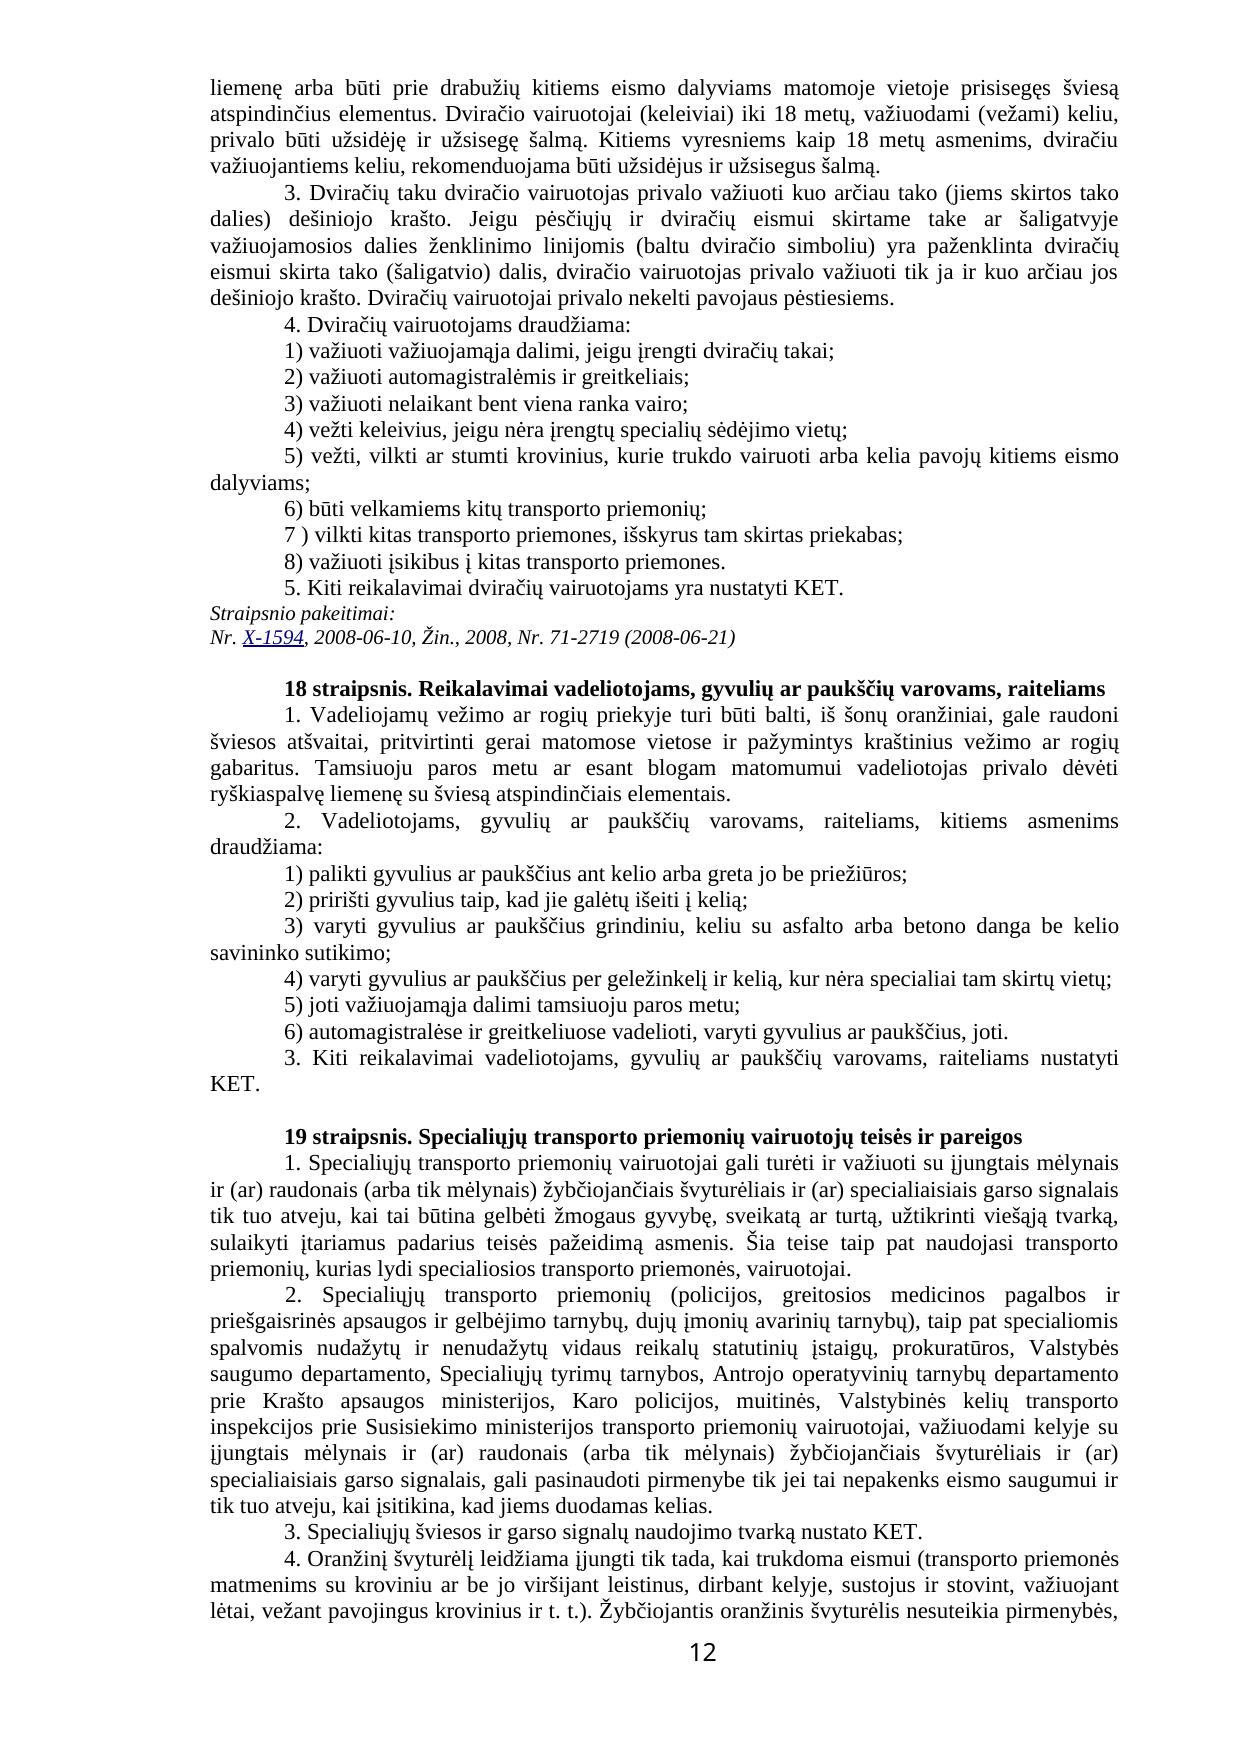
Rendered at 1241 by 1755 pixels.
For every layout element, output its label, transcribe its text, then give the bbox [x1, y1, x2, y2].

text 18 straipsnis. Reikalavimai vadeliotojams, gyvulių ar paukščių varovams, raiteliams [284, 675, 1120, 701]
text 2) važiuoti automagistralėmis ir greitkeliais; [210, 363, 1120, 390]
text 3. Kiti reikalavimai vadeliotojams, gyvulių ar paukščių varovams, raiteliams nustatyti KET. [210, 1044, 1120, 1097]
text 2. Specialiųjų transporto priemonių (policijos, greitosios medicinos pagalbos ir priešgaisrinės apsaugos ir gelbėjimo tarnybų, dujų įmonių avarinių tarnybų), taip pat specialiomis spalvomis nudažytų ir nenudažytų vidaus reikalų statutinių įstaigų, prokuratūros, Valstybės saugumo departamento, Specialiųjų tyrimų tarnybos, Antrojo operatyvinių tarnybų departamento prie Krašto apsaugos ministerijos, Karo policijos, muitinės, Valstybinės kelių transporto inspekcijos prie Susisiekimo ministerijos transporto priemonių vairuotojai, važiuodami kelyje su įjungtais mėlynais ir (ar) raudonais (arba tik mėlynais) žybčiojančiais švyturėliais ir (ar) specialiaisiais garso signalais, gali pasinaudoti pirmenybe tik jei tai nepakenks eismo saugumui ir tik tuo atveju, kai įsitikina, kad jiems duodamas kelias. [210, 1281, 1120, 1518]
text 5) joti važiuojamąja dalimi tamsiuoju paros metu; [210, 991, 1120, 1018]
text 1) važiuoti važiuojamąja dalimi, jeigu įrengti dviračių takai; [210, 337, 1120, 363]
text 3) važiuoti nelaikant bent viena ranka vairo; [210, 390, 1120, 416]
text 6) būti velkamiems kitų transporto priemonių; [210, 495, 1120, 522]
text 7 ) vilkti kitas transporto priemones, išskyrus tam skirtas priekabas; [210, 522, 1120, 548]
text 8) važiuoti įsikibus į kitas transporto priemones. [210, 548, 1120, 574]
text 2) pririšti gyvulius taip, kad jie galėtų išeiti į kelią; [210, 886, 1120, 912]
text 5) vežti, vilkti ar stumti krovinius, kurie trukdo vairuoti arba kelia pavojų kitiems eismo dalyviams; [210, 442, 1120, 495]
text 5. Kiti reikalavimai dviračių vairuotojams yra nustatyti KET. [210, 574, 1120, 601]
text Nr. X-1594, 2008-06-10, Žin., 2008, Nr. 71-2719 (2008-06-21) [210, 625, 1120, 649]
text 4. Oranžinį švyturėlį leidžiama įjungti tik tada, kai trukdoma eismui (transporto priemonės matmenims su kroviniu ar be jo viršijant leistinus, dirbant kelyje, sustojus ir stovint, važiuojant lėtai, vežant pavojingus krovinius ir t. t.). Žybčiojantis oranžinis švyturėlis nesuteikia pirmenybės, [210, 1545, 1120, 1624]
text liemenę arba būti prie drabužių kitiems eismo dalyviams matomoje vietoje prisisegęs šviesą atspindinčius elementus. Dviračio vairuotojai (keleiviai) iki 18 metų, važiuodami (vežami) keliu, privalo būti užsidėję ir užsisegę šalmą. Kitiems vyresniems kaip 18 metų asmenims, dviračiu važiuojantiems keliu, rekomenduojama būti užsidėjus ir užsisegus šalmą. [210, 73, 1120, 179]
text 6) automagistralėse ir greitkeliuose vadelioti, varyti gyvulius ar paukščius, joti. [210, 1018, 1120, 1044]
text 3. Dviračių taku dviračio vairuotojas privalo važiuoti kuo arčiau tako (jiems skirtos tako dalies) dešiniojo krašto. Jeigu pėsčiųjų ir dviračių eismui skirtame take ar šaligatvyje važiuojamosios dalies ženklinimo linijomis (baltu dviračio simboliu) yra paženklinta dviračių eismui skirta tako (šaligatvio) dalis, dviračio vairuotojas privalo važiuoti tik ja ir kuo arčiau jos dešiniojo krašto. Dviračių vairuotojai privalo nekelti pavojaus pėstiesiems. [210, 179, 1120, 311]
text 1. Specialiųjų transporto priemonių vairuotojai gali turėti ir važiuoti su įjungtais mėlynais ir (ar) raudonais (arba tik mėlynais) žybčiojančiais švyturėliais ir (ar) specialiaisiais garso signalais tik tuo atveju, kai tai būtina gelbėti žmogaus gyvybę, sveikatą ar turtą, užtikrinti viešąją tvarką, sulaikyti įtariamus padarius teisės pažeidimą asmenis. Šia teise taip pat naudojasi transporto priemonių, kurias lydi specialiosios transporto priemonės, vairuotojai. [210, 1149, 1120, 1281]
text 4) vežti keleivius, jeigu nėra įrengtų specialių sėdėjimo vietų; [210, 416, 1120, 442]
text 3. Specialiųjų šviesos ir garso signalų naudojimo tvarką nustato KET. [210, 1518, 1120, 1545]
text 3) varyti gyvulius ar paukščius grindiniu, keliu su asfalto arba betono danga be kelio savininko sutikimo; [210, 912, 1120, 965]
text Straipsnio pakeitimai: [210, 601, 1120, 625]
text 1. Vadeliojamų vežimo ar rogių priekyje turi būti balti, iš šonų oranžiniai, gale raudoni šviesos atšvaitai, pritvirtinti gerai matomose vietose ir pažymintys kraštinius vežimo ar rogių gabaritus. Tamsiuoju paros metu ar esant blogam matomumui vadeliotojas privalo dėvėti ryškiaspalvę liemenę su šviesą atspindinčiais elementais. [210, 701, 1120, 807]
text 2. Vadeliotojams, gyvulių ar paukščių varovams, raiteliams, kitiems asmenims draudžiama: [210, 807, 1120, 859]
text 19 straipsnis. Specialiųjų transporto priemonių vairuotojų teisės ir pareigos [210, 1123, 1120, 1149]
text 4. Dviračių vairuotojams draudžiama: [210, 311, 1120, 337]
text 1) palikti gyvulius ar paukščius ant kelio arba greta jo be priežiūros; [210, 859, 1120, 886]
text 4) varyti gyvulius ar paukščius per geležinkelį ir kelią, kur nėra specialiai tam skirtų vietų; [210, 965, 1120, 991]
